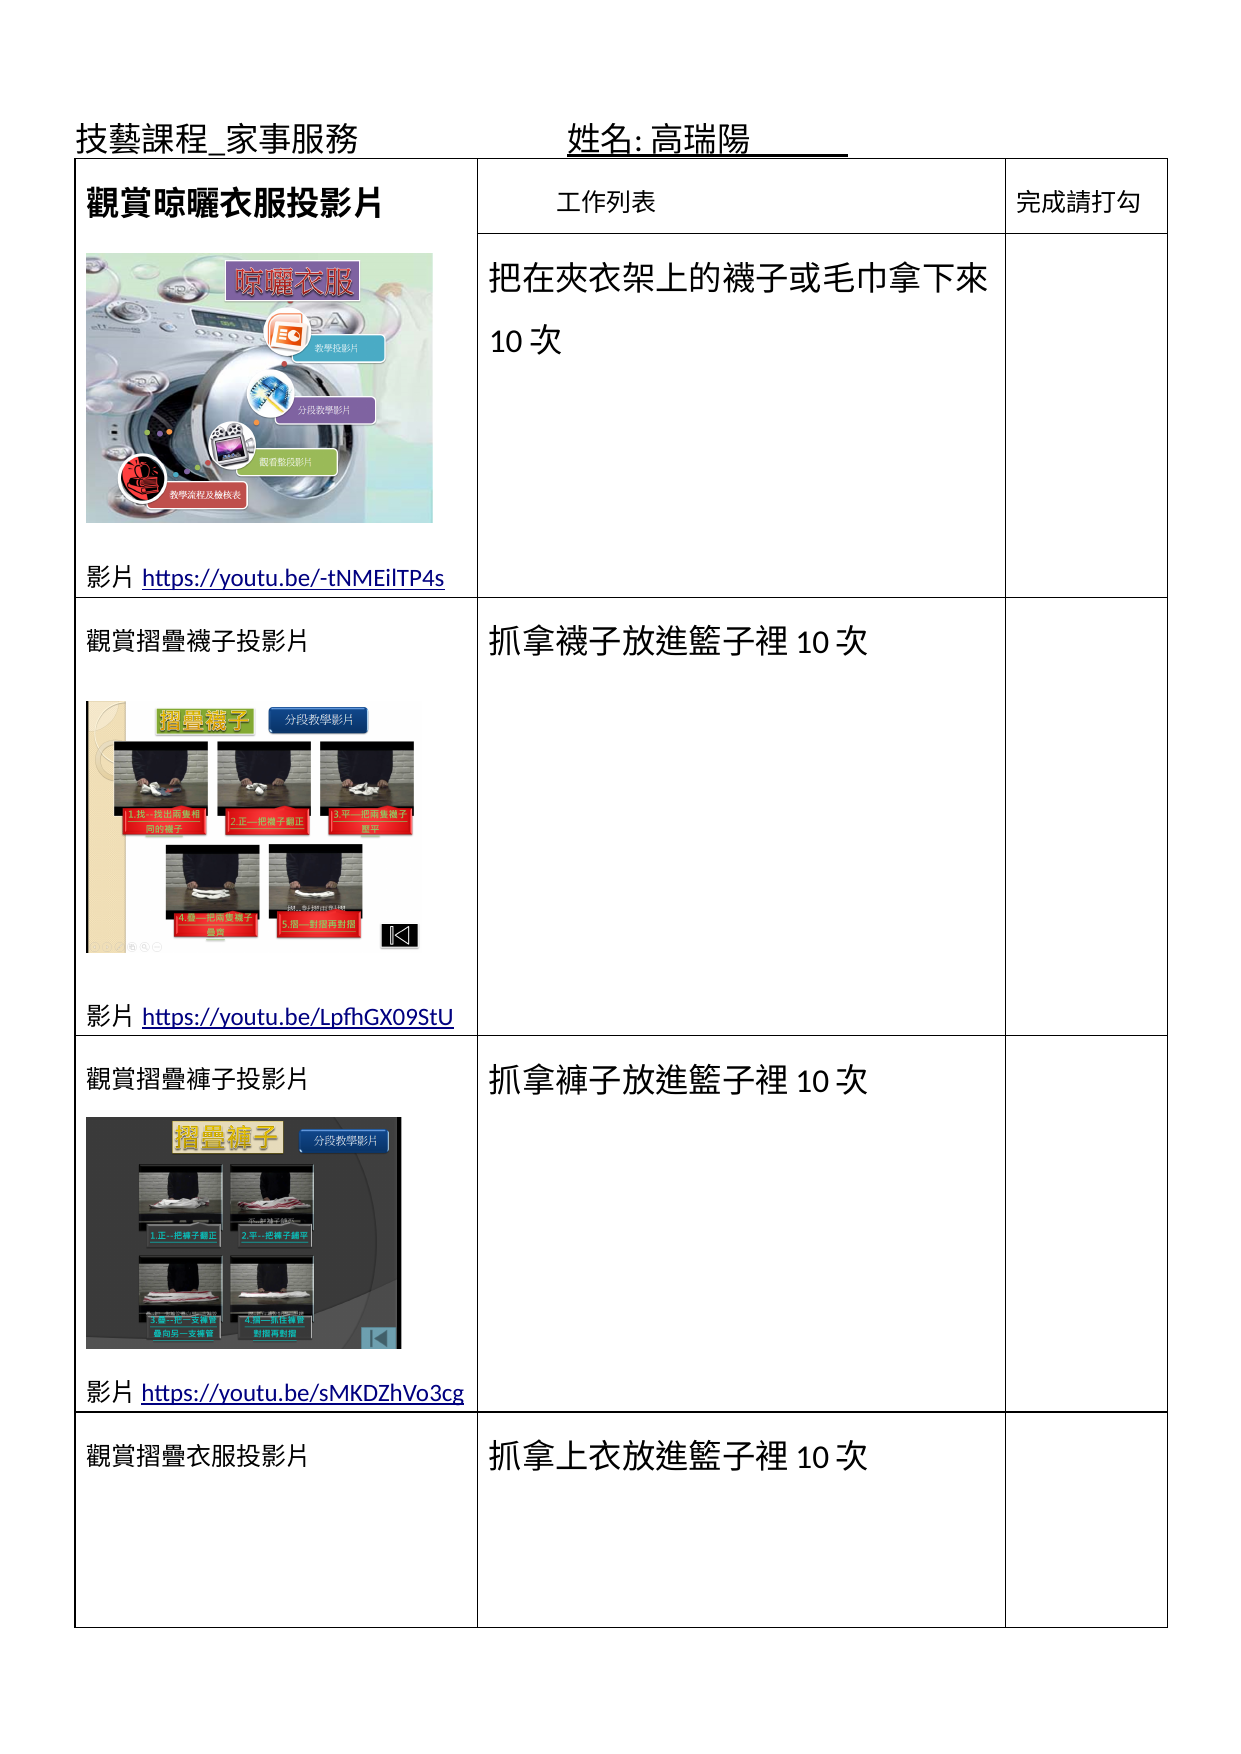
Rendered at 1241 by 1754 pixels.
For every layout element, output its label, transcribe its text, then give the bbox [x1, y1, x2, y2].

table_cell 抓拿上衣放進籃子裡10次 [478, 1413, 1005, 1627]
table_cell [1006, 1413, 1167, 1627]
table_cell 觀賞摺疊衣服投影片 [76, 1413, 477, 1627]
table_header 工作列表 [478, 159, 1005, 233]
table_cell 觀賞摺疊襪子投影片 影片 https://youtu.be/LpfhGX09StU [76, 598, 477, 1035]
table_cell [1006, 234, 1167, 597]
table_cell [1006, 598, 1167, 1035]
table_cell [1006, 1036, 1167, 1411]
text 技藝課程_家事服務 姓名: 高瑞陽 [75, 96, 1165, 158]
table_cell 把在夾衣架上的襪子或毛巾拿下來 10次 [478, 234, 1005, 597]
table_header 完成請打勾 [1006, 159, 1167, 233]
table_cell 觀賞摺疊褲子投影片 影片https://youtu.be/sMKDZhVo3cg [76, 1036, 477, 1411]
table_header 觀賞晾曬衣服投影片 影片 https://youtu.be/-tNMEilTP4s [76, 159, 477, 597]
table_cell 抓拿襪子放進籃子裡10次 [478, 598, 1005, 1035]
table_cell 抓拿褲子放進籃子裡10次 [478, 1036, 1005, 1411]
